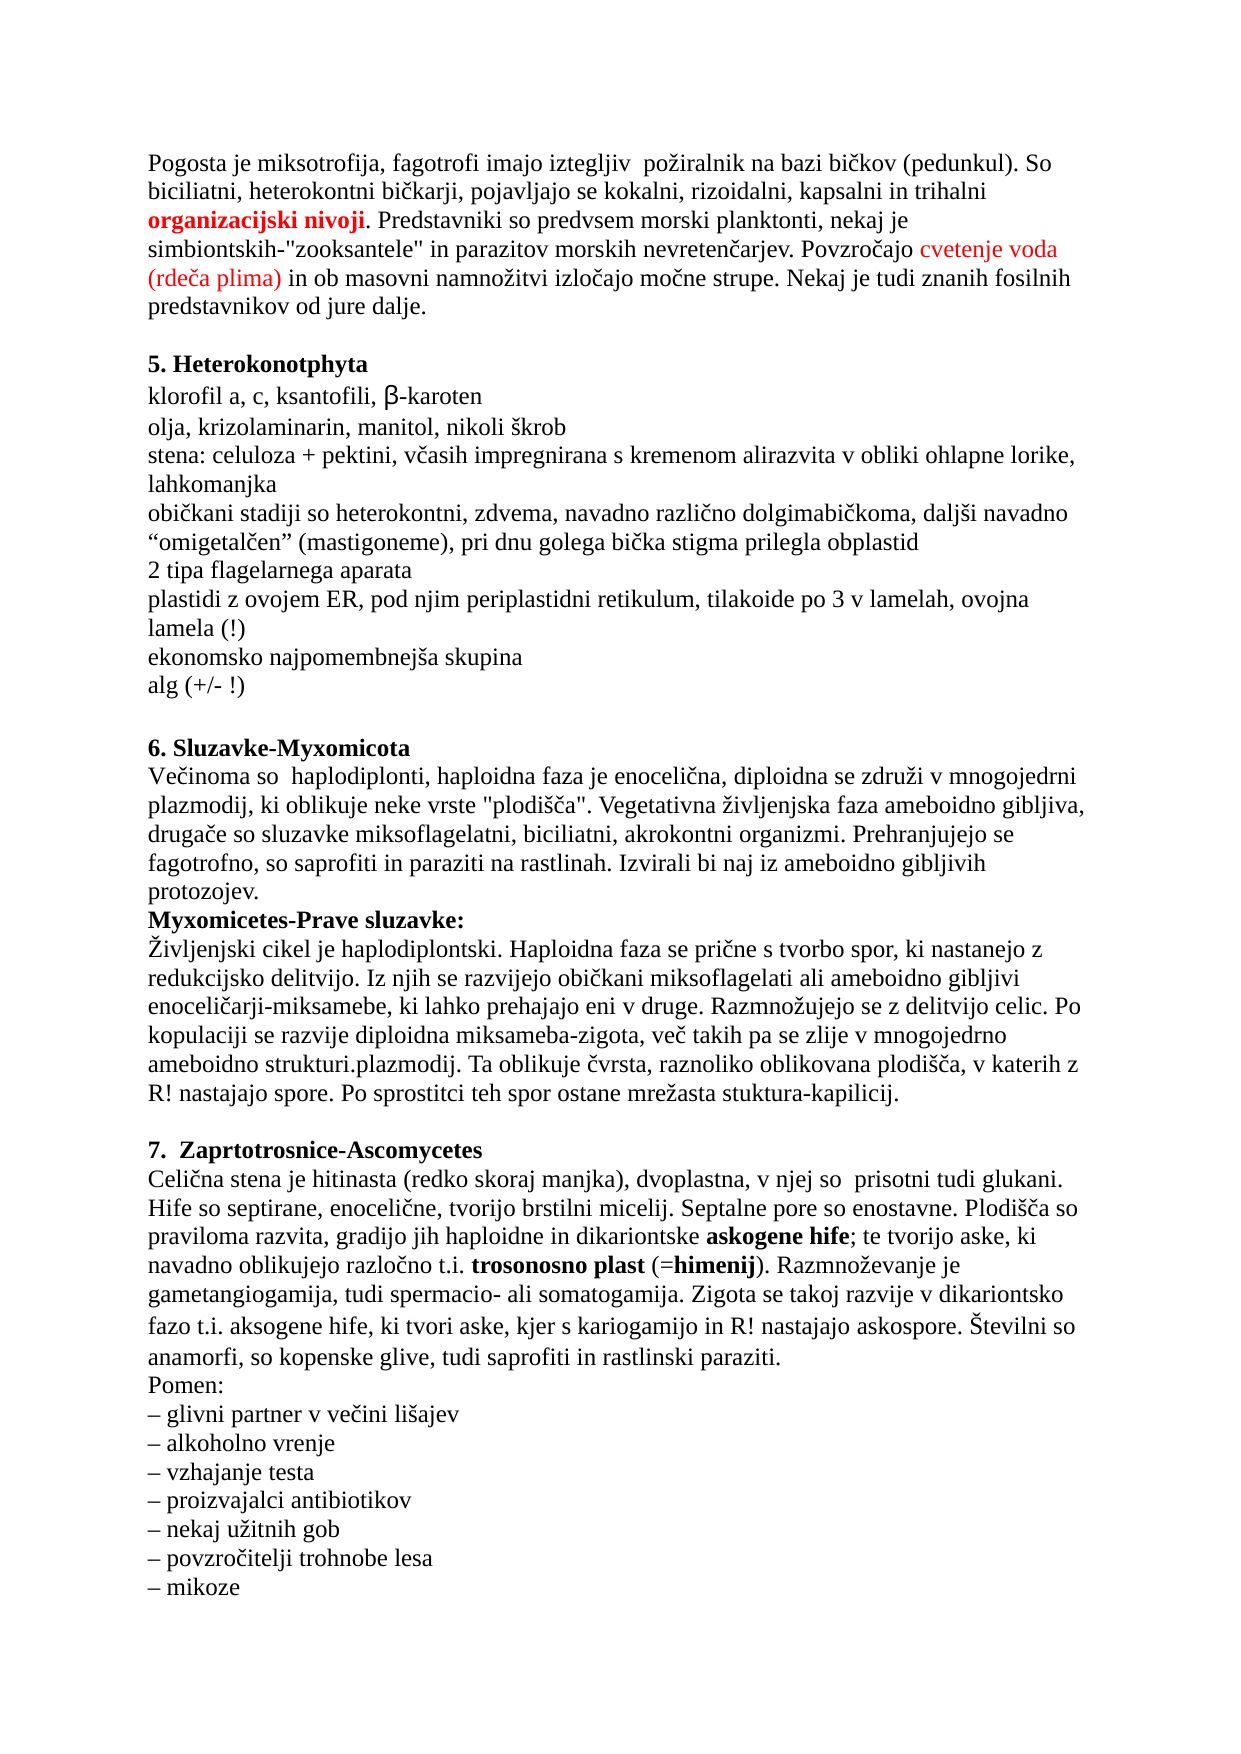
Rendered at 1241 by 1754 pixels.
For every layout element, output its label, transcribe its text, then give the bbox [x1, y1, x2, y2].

text 6. Sluzavke-Myxomicota [148, 733, 1093, 761]
text običkani stadiji so heterokontni, zdvema, navadno različno dolgimabičkoma, daljši navadno “omigetalčen” (mastigoneme), pri dnu golega bička stigma prilegla obplastid [148, 498, 1093, 555]
text Pomen: [148, 1371, 1093, 1399]
text alg (+/- !) [148, 670, 1093, 699]
text ekonomsko najpomembnejša skupina [148, 642, 1093, 670]
text – proizvajalci antibiotikov [148, 1486, 1093, 1514]
text – povzročitelji trohnobe lesa [148, 1543, 1093, 1572]
text – mikoze [148, 1572, 1093, 1601]
text 7. Zaprtotrosnice-Ascomycetes [148, 1135, 1093, 1164]
text – vzhajanje testa [148, 1457, 1093, 1486]
text 5. Heterokonotphyta [148, 349, 1093, 378]
text plastidi z ovojem ER, pod njim periplastidni retikulum, tilakoide po 3 v lamelah, ovojna lamela (!) [148, 584, 1093, 642]
text plazmodij, ki oblikuje neke vrste "plodišča". Vegetativna življenjska faza ameboidno gibljiva, drugače so sluzavke miksoflagelatni, biciliatni, akrokontni organizmi. Prehranjujejo se fagotrofno, so saprofiti in paraziti na rastlinah. Izvirali bi naj iz ameboidno gibljivih protozojev. [148, 790, 1093, 905]
text Pogosta je miksotrofija, fagotrofi imajo iztegljiv požiralnik na bazi bičkov (pedunkul). So biciliatni, heterokontni bičkarji, pojavljajo se kokalni, rizoidalni, kapsalni in trihalni organizacijski nivoji. Predstavniki so predvsem morski planktonti, nekaj je simbiontskih-"zooksantele" in parazitov morskih nevretenčarjev. Povzročajo cvetenje voda (rdeča plima) in ob masovni namnožitvi izločajo močne strupe. Nekaj je tudi znanih fosilnih predstavnikov od jure dalje. [148, 148, 1093, 320]
text – glivni partner v večini lišajev [148, 1399, 1093, 1428]
text stena: celuloza + pektini, včasih impregnirana s kremenom alirazvita v obliki ohlapne lorike, lahkomanjka [148, 440, 1093, 498]
text Celična stena je hitinasta (redko skoraj manjka), dvoplastna, v njej so prisotni tudi glukani. Hife so septirane, enocelične, tvorijo brstilni micelij. Septalne pore so enostavne. Plodišča so praviloma razvita, gradijo jih haploidne in dikariontske askogene hife; te tvorijo aske, ki navadno oblikujejo razločno t.i. trosonosno plast (=himenij). Razmnoževanje je gametangiogamija, tudi spermacio- ali somatogamija. Zigota se takoj razvije v dikariontsko fazo t.i. aksogene hife, ki tvori aske, kjer s kariogamijo in R! nastajajo askospore. Številni so anamorfi, so kopenske glive, tudi saprofiti in rastlinski paraziti. [148, 1164, 1093, 1371]
text – alkoholno vrenje [148, 1428, 1093, 1457]
text 2 tipa flagelarnega aparata [148, 555, 1093, 584]
text – nekaj užitnih gob [148, 1514, 1093, 1543]
text olja, krizolaminarin, manitol, nikoli škrob [148, 412, 1093, 440]
text Življenjski cikel je haplodiplontski. Haploidna faza se prične s tvorbo spor, ki nastanejo z redukcijsko delitvijo. Iz njih se razvijejo običkani miksoflagelati ali ameboidno gibljivi enoceličarji-miksamebe, ki lahko prehajajo eni v druge. Razmnožujejo se z delitvijo celic. Po kopulaciji se razvije diploidna miksameba-zigota, več takih pa se zlije v mnogojedrno ameboidno strukturi.plazmodij. Ta oblikuje čvrsta, raznoliko oblikovana plodišča, v katerih z R! nastajajo spore. Po sprostitci teh spor ostane mrežasta stuktura-kapilicij. [148, 934, 1093, 1106]
text Večinoma so haplodiplonti, haploidna faza je enocelična, diploidna se združi v mnogojedrni [148, 761, 1093, 790]
text klorofil a, c, ksantofili, β-karoten [148, 378, 1093, 412]
text Myxomicetes-Prave sluzavke: [148, 905, 1093, 934]
